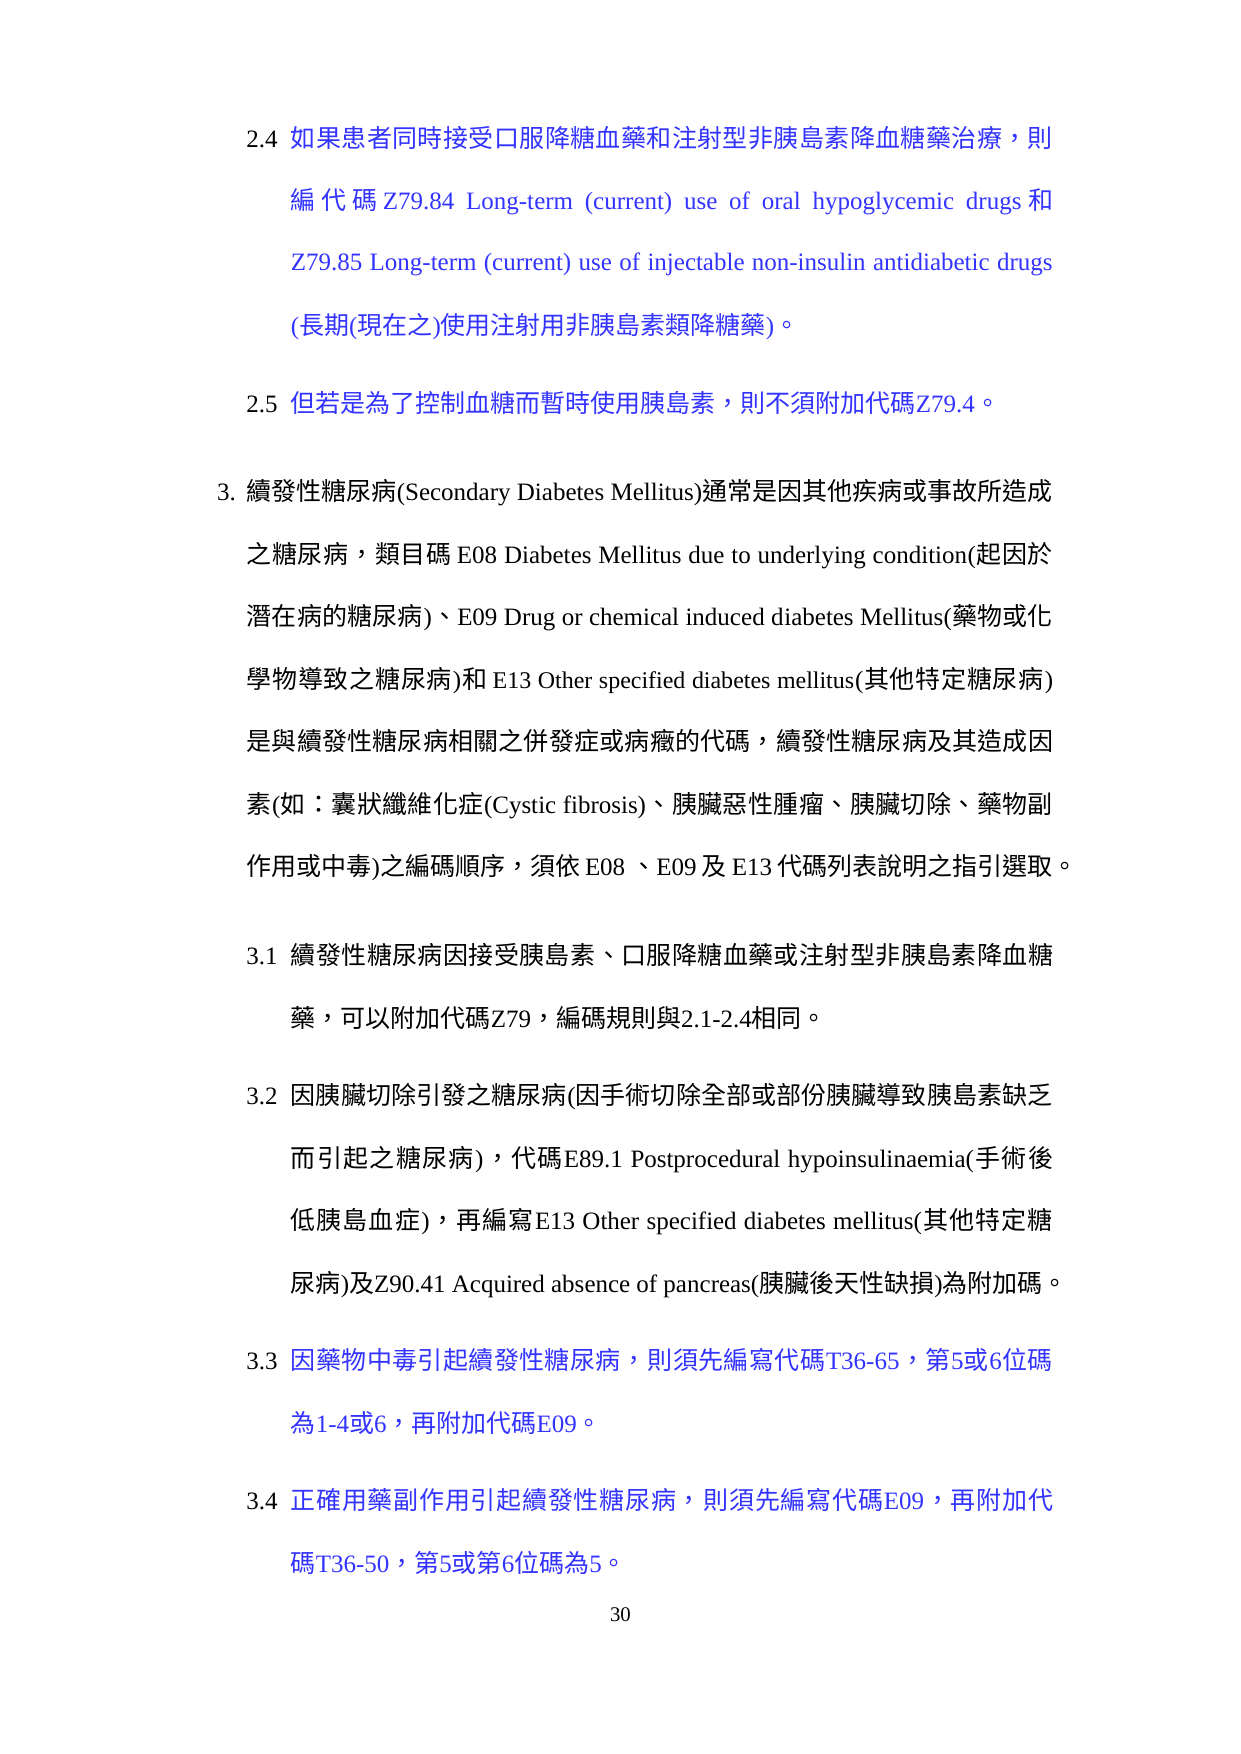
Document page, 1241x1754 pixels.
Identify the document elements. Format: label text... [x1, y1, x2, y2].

list 因藥物中毒引起續發性糖尿病，則須先編寫代碼T36-65，第5或6位碼為1-4或6，再附加代碼E09。 [246, 1317, 1053, 1442]
list 但若是為了控制血糖而暫時使用胰島素，則不須附加代碼Z79.4。 [246, 359, 1053, 422]
list 續發性糖尿病因接受胰島素、口服降糖血藥或注射型非胰島素降血糖藥，可以附加代碼Z79，編碼規則與2.1-2.4相同。 [246, 912, 1053, 1037]
list 因胰臟切除引發之糖尿病(因手術切除全部或部份胰臟導致胰島素缺乏而引起之糖尿病)，代碼E89.1 Postprocedural hypoinsulinaemia(手術後低胰島血症)，再編寫E13 Other specified diabetes mellitus(其他特定糖尿病)及Z90.41 Acquired absence of pancreas(胰臟後天性缺損)為附加碼。 [246, 1052, 1053, 1302]
list 如果患者同時接受口服降糖血藥和注射型非胰島素降血糖藥治療，則編代碼Z79.84 Long-term (current) use of oral hypoglycemic drugs和Z79.85 Long-term (current) use of injectable non-insulin antidiabetic drugs (長期(現在之)使用注射用非胰島素類降糖藥)。 [246, 94, 1053, 344]
list 正確用藥副作用引起續發性糖尿病，則須先編寫代碼E09，再附加代碼T36-50，第5或第6位碼為5。 [246, 1457, 1053, 1582]
list 續發性糖尿病(Secondary Diabetes Mellitus)通常是因其他疾病或事故所造成之糖尿病，類目碼E08 Diabetes Mellitus due to underlying condition(起因於潛在病的糖尿病)、E09 Drug or chemical induced diabetes Mellitus(藥物或化學物導致之糖尿病)和E13 Other specified diabetes mellitus(其他特定糖尿病)是與續發性糖尿病相關之併發症或病癥的代碼，續發性糖尿病及其造成因素(如：囊狀纖維化症(Cystic fibrosis)、胰臟惡性腫瘤、胰臟切除、藥物副作用或中毒)之編碼順序，須依E08 、E09及E13代碼列表說明之指引選取。 [217, 448, 1053, 886]
